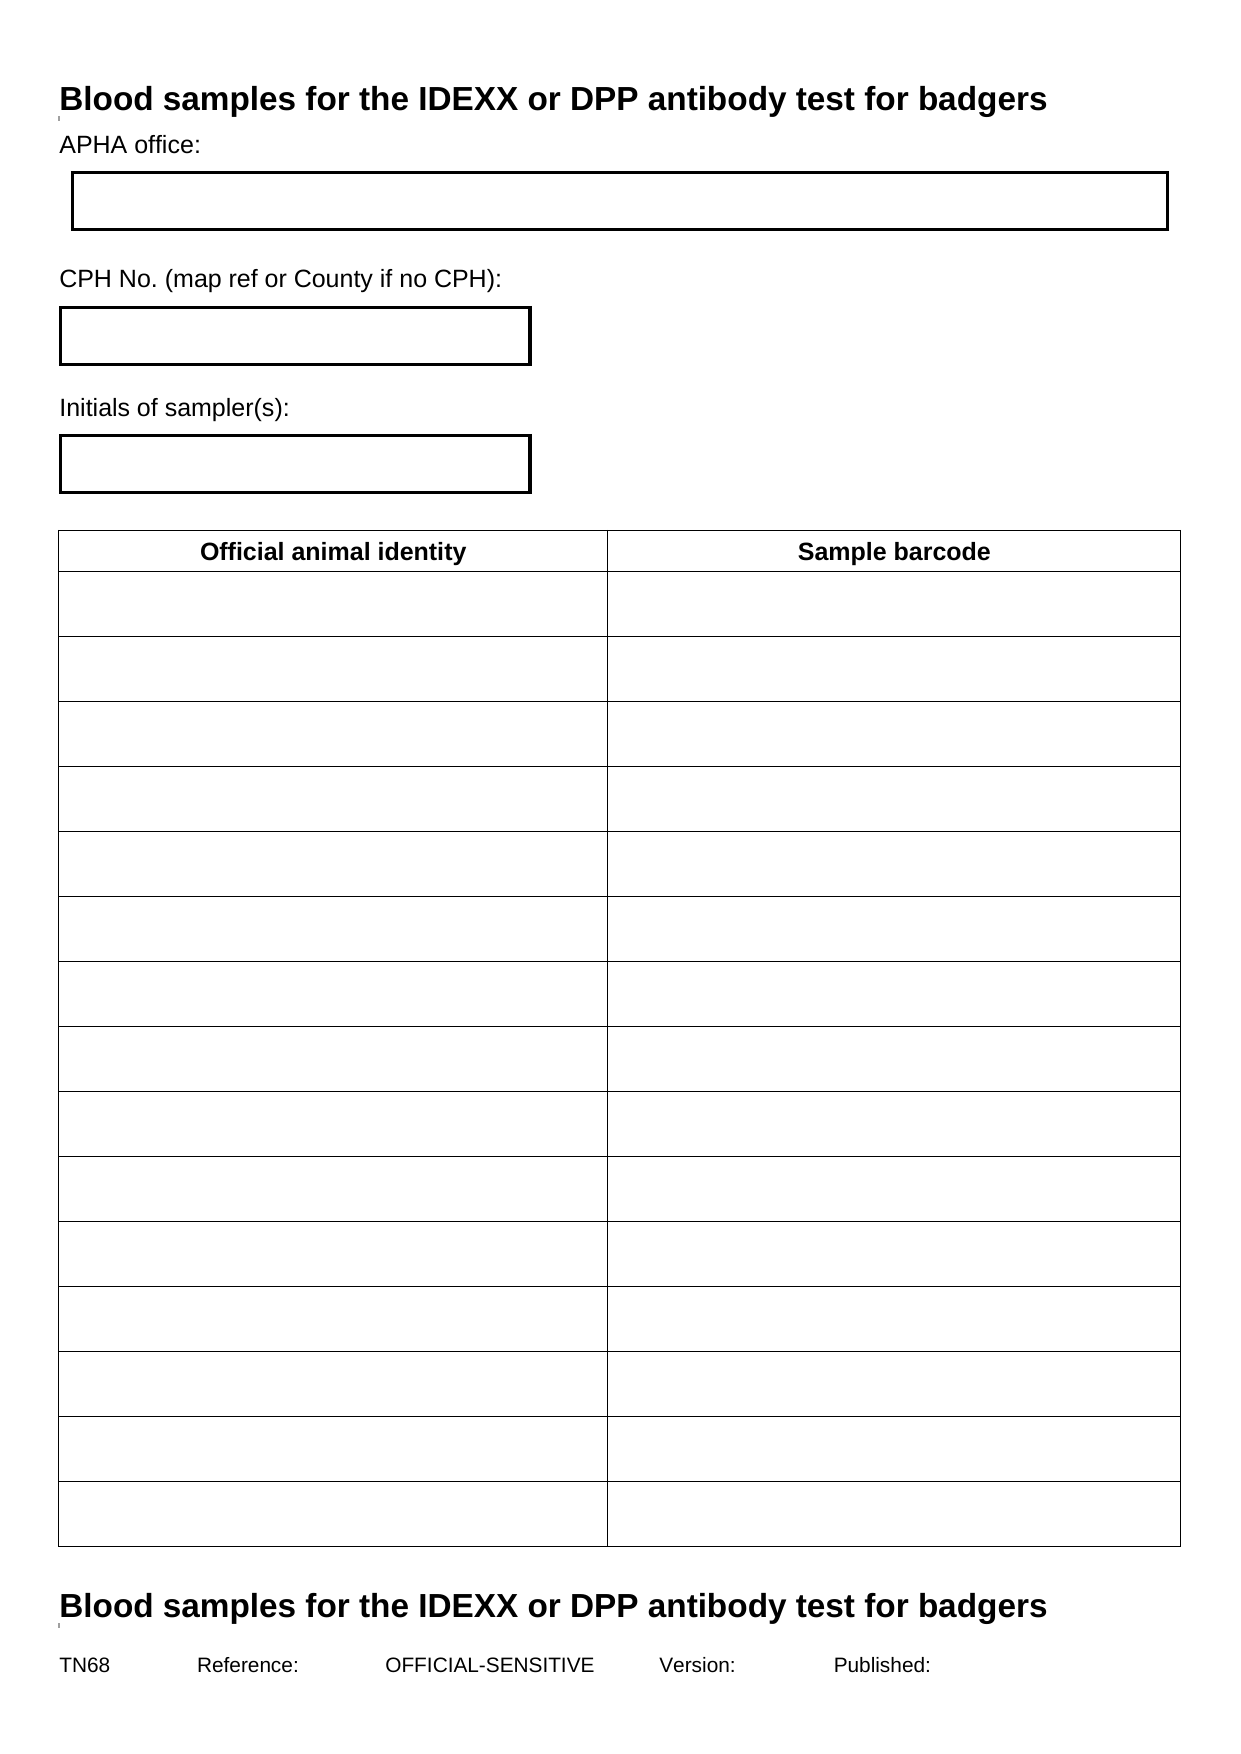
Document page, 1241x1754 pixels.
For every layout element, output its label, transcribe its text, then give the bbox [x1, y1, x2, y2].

table_cell [59, 572, 607, 636]
table_cell [608, 1157, 1180, 1221]
table_cell [59, 1287, 607, 1351]
table_cell [59, 637, 607, 701]
table_cell [608, 702, 1180, 766]
text Blood samples for the IDEXX or DPP antibody test for badgers [59, 78, 1181, 117]
table_cell [59, 702, 607, 766]
text Blood samples for the IDEXX or DPP antibody test for badgers [59, 1586, 1181, 1624]
table_cell [608, 962, 1180, 1026]
table_cell [59, 767, 607, 831]
table_cell [608, 1287, 1180, 1351]
table_cell [608, 1417, 1180, 1481]
table_cell [59, 1352, 607, 1416]
table_header Sample barcode [608, 531, 1180, 571]
table_cell [608, 1092, 1180, 1156]
table_cell [608, 897, 1180, 961]
table_cell [59, 1482, 607, 1546]
table_cell [59, 832, 607, 896]
table_cell [59, 1027, 607, 1091]
table_header Official animal identity [59, 531, 607, 571]
text Initials of sampler(s): [59, 393, 1181, 421]
table_cell [59, 962, 607, 1026]
table_cell [608, 1027, 1180, 1091]
table_cell [59, 1092, 607, 1156]
table_cell [608, 767, 1180, 831]
table_cell [59, 1157, 607, 1221]
table_cell [59, 1417, 607, 1481]
table_cell [608, 1352, 1180, 1416]
text APHA office: [59, 130, 1181, 158]
table_cell [59, 1222, 607, 1286]
table_cell [59, 897, 607, 961]
table_cell [608, 1222, 1180, 1286]
table_cell [608, 637, 1180, 701]
table_cell [608, 1482, 1180, 1546]
table_cell [608, 572, 1180, 636]
table_cell [608, 832, 1180, 896]
text CPH No. (map ref or County if no CPH): [59, 264, 1181, 293]
